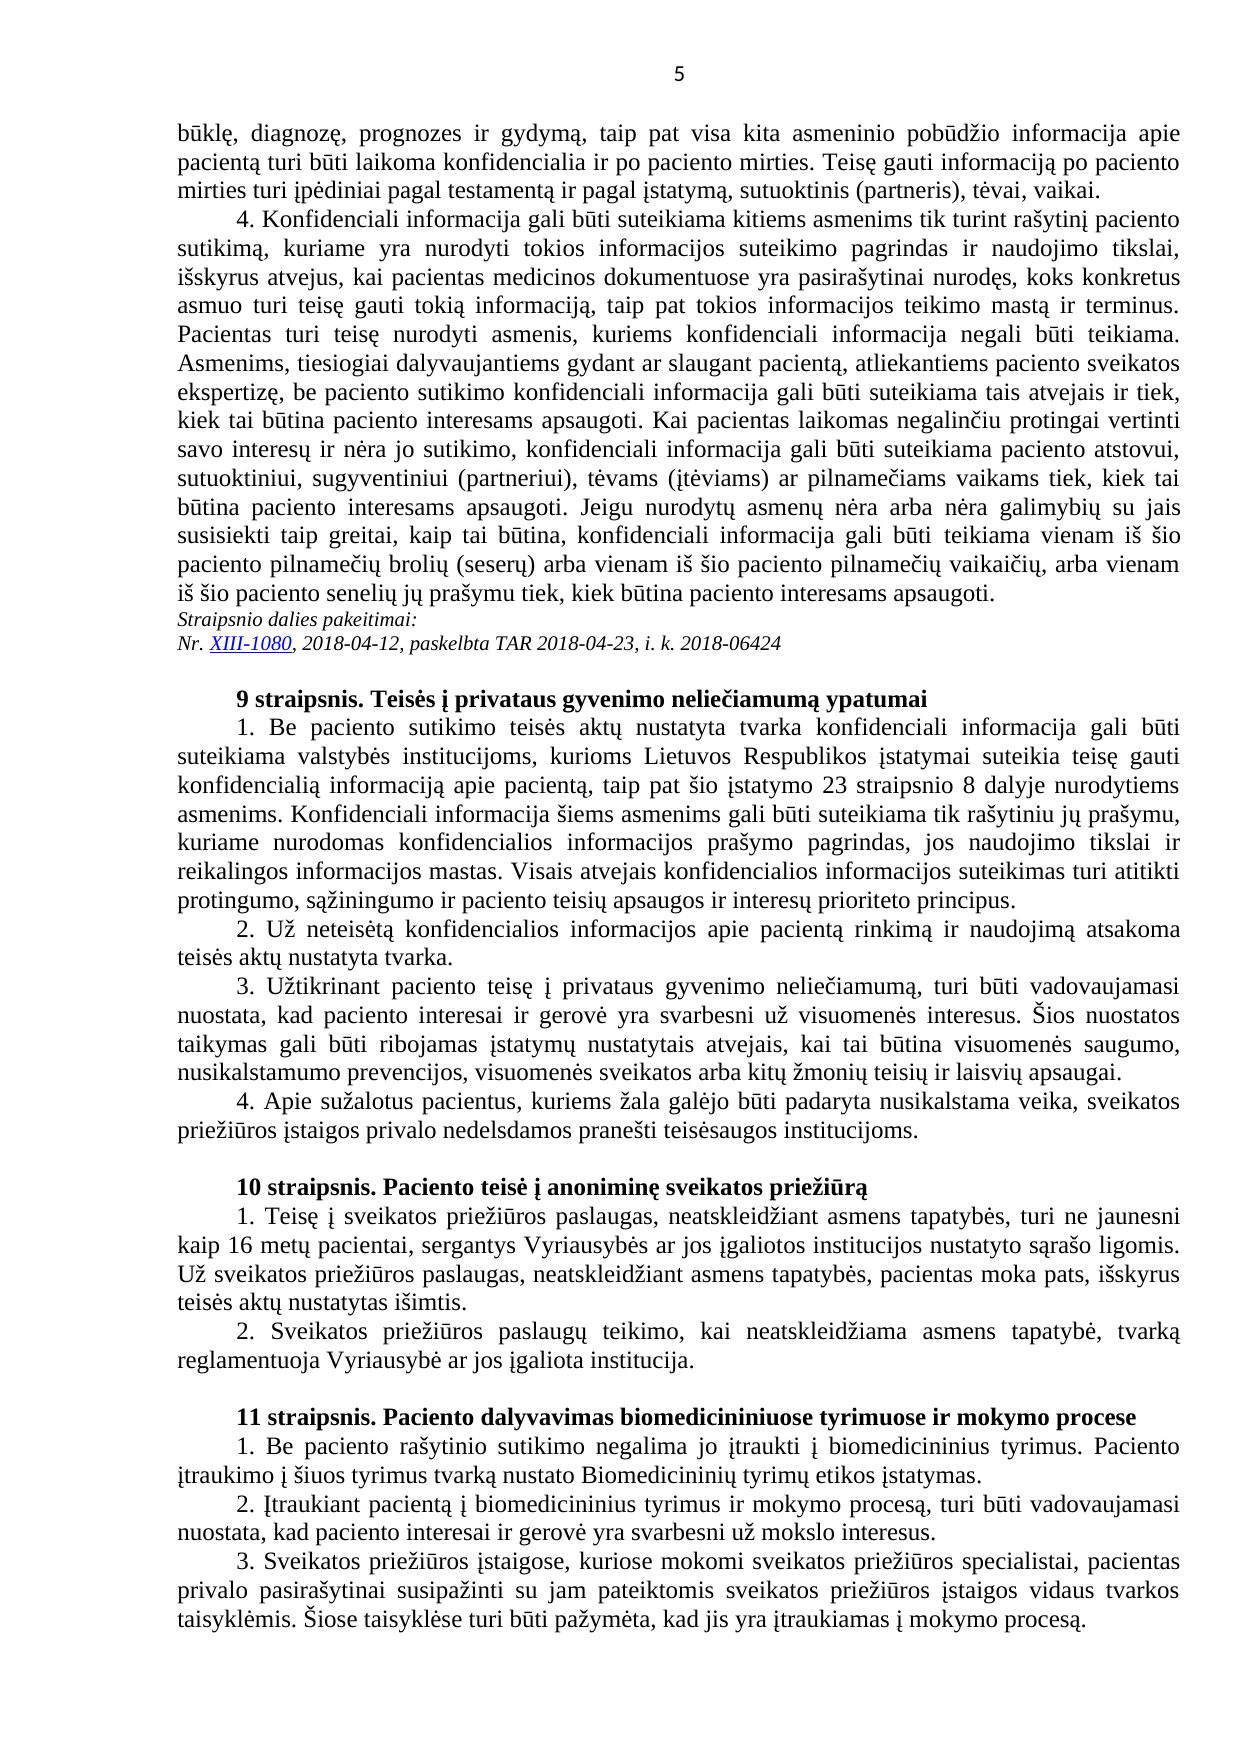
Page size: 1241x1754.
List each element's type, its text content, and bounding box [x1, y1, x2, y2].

text būklę, diagnozę, prognozes ir gydymą, taip pat visa kita asmeninio pobūdžio informacija apie pacientą turi būti laikoma konfidencialia ir po paciento mirties. Teisę gauti informaciją po paciento mirties turi įpėdiniai pagal testamentą ir pagal įstatymą, sutuoktinis (partneris), tėvai, vaikai. [177, 118, 1181, 204]
text 1. Teisę į sveikatos priežiūros paslaugas, neatskleidžiant asmens tapatybės, turi ne jaunesni kaip 16 metų pacientai, sergantys Vyriausybės ar jos įgaliotos institucijos nustatyto sąrašo ligomis. Už sveikatos priežiūros paslaugas, neatskleidžiant asmens tapatybės, pacientas moka pats, išskyrus teisės aktų nustatytas išimtis. [177, 1201, 1181, 1316]
text 11 straipsnis. Paciento dalyvavimas biomedicininiuose tyrimuose ir mokymo procese [236, 1402, 1181, 1431]
text 1. Be paciento rašytinio sutikimo negalima jo įtraukti į biomedicininius tyrimus. Paciento įtraukimo į šiuos tyrimus tvarką nustato Biomedicininių tyrimų etikos įstatymas. [177, 1431, 1181, 1489]
text 3. Sveikatos priežiūros įstaigose, kuriose mokomi sveikatos priežiūros specialistai, pacientas privalo pasirašytinai susipažinti su jam pateiktomis sveikatos priežiūros įstaigos vidaus tvarkos taisyklėmis. Šiose taisyklėse turi būti pažymėta, kad jis yra įtraukiamas į mokymo procesą. [177, 1546, 1181, 1632]
text 4. Konfidenciali informacija gali būti suteikiama kitiems asmenims tik turint rašytinį paciento sutikimą, kuriame yra nurodyti tokios informacijos suteikimo pagrindas ir naudojimo tikslai, išskyrus atvejus, kai pacientas medicinos dokumentuose yra pasirašytinai nurodęs, koks konkretus asmuo turi teisę gauti tokią informaciją, taip pat tokios informacijos teikimo mastą ir terminus. Pacientas turi teisę nurodyti asmenis, kuriems konfidenciali informacija negali būti teikiama. Asmenims, tiesiogiai dalyvaujantiems gydant ar slaugant pacientą, atliekantiems paciento sveikatos ekspertizę, be paciento sutikimo konfidenciali informacija gali būti suteikiama tais atvejais ir tiek, kiek tai būtina paciento interesams apsaugoti. Kai pacientas laikomas negalinčiu protingai vertinti savo interesų ir nėra jo sutikimo, konfidenciali informacija gali būti suteikiama paciento atstovui, sutuoktiniui, sugyventiniui (partneriui), tėvams (įtėviams) ar pilnamečiams vaikams tiek, kiek tai būtina paciento interesams apsaugoti. Jeigu nurodytų asmenų nėra arba nėra galimybių su jais susisiekti taip greitai, kaip tai būtina, konfidenciali informacija gali būti teikiama vienam iš šio paciento pilnamečių brolių (seserų) arba vienam iš šio paciento pilnamečių vaikaičių, arba vienam iš šio paciento senelių jų prašymu tiek, kiek būtina paciento interesams apsaugoti. [177, 204, 1181, 607]
text 9 straipsnis. Teisės į privataus gyvenimo neliečiamumą ypatumai [177, 684, 1181, 712]
text Nr. XIII-1080, 2018-04-12, paskelbta TAR 2018-04-23, i. k. 2018-06424 [177, 631, 1181, 655]
text 3. Užtikrinant paciento teisę į privataus gyvenimo neliečiamumą, turi būti vadovaujamasi nuostata, kad paciento interesai ir gerovė yra svarbesni už visuomenės interesus. Šios nuostatos taikymas gali būti ribojamas įstatymų nustatytais atvejais, kai tai būtina visuomenės saugumo, nusikalstamumo prevencijos, visuomenės sveikatos arba kitų žmonių teisių ir laisvių apsaugai. [177, 971, 1181, 1086]
text 2. Už neteisėtą konfidencialios informacijos apie pacientą rinkimą ir naudojimą atsakoma teisės aktų nustatyta tvarka. [177, 914, 1181, 971]
text 2. Įtraukiant pacientą į biomedicininius tyrimus ir mokymo procesą, turi būti vadovaujamasi nuostata, kad paciento interesai ir gerovė yra svarbesni už mokslo interesus. [177, 1489, 1181, 1546]
text Straipsnio dalies pakeitimai: [177, 607, 1181, 631]
text 1. Be paciento sutikimo teisės aktų nustatyta tvarka konfidenciali informacija gali būti suteikiama valstybės institucijoms, kurioms Lietuvos Respublikos įstatymai suteikia teisę gauti konfidencialią informaciją apie pacientą, taip pat šio įstatymo 23 straipsnio 8 dalyje nurodytiems asmenims. Konfidenciali informacija šiems asmenims gali būti suteikiama tik rašytiniu jų prašymu, kuriame nurodomas konfidencialios informacijos prašymo pagrindas, jos naudojimo tikslai ir reikalingos informacijos mastas. Visais atvejais konfidencialios informacijos suteikimas turi atitikti protingumo, sąžiningumo ir paciento teisių apsaugos ir interesų prioriteto principus. [177, 712, 1181, 914]
text 4. Apie sužalotus pacientus, kuriems žala galėjo būti padaryta nusikalstama veika, sveikatos priežiūros įstaigos privalo nedelsdamos pranešti teisėsaugos institucijoms. [177, 1086, 1181, 1144]
text 10 straipsnis. Paciento teisė į anoniminę sveikatos priežiūrą [177, 1172, 1181, 1201]
text 2. Sveikatos priežiūros paslaugų teikimo, kai neatskleidžiama asmens tapatybė, tvarką reglamentuoja Vyriausybė ar jos įgaliota institucija. [177, 1316, 1181, 1374]
